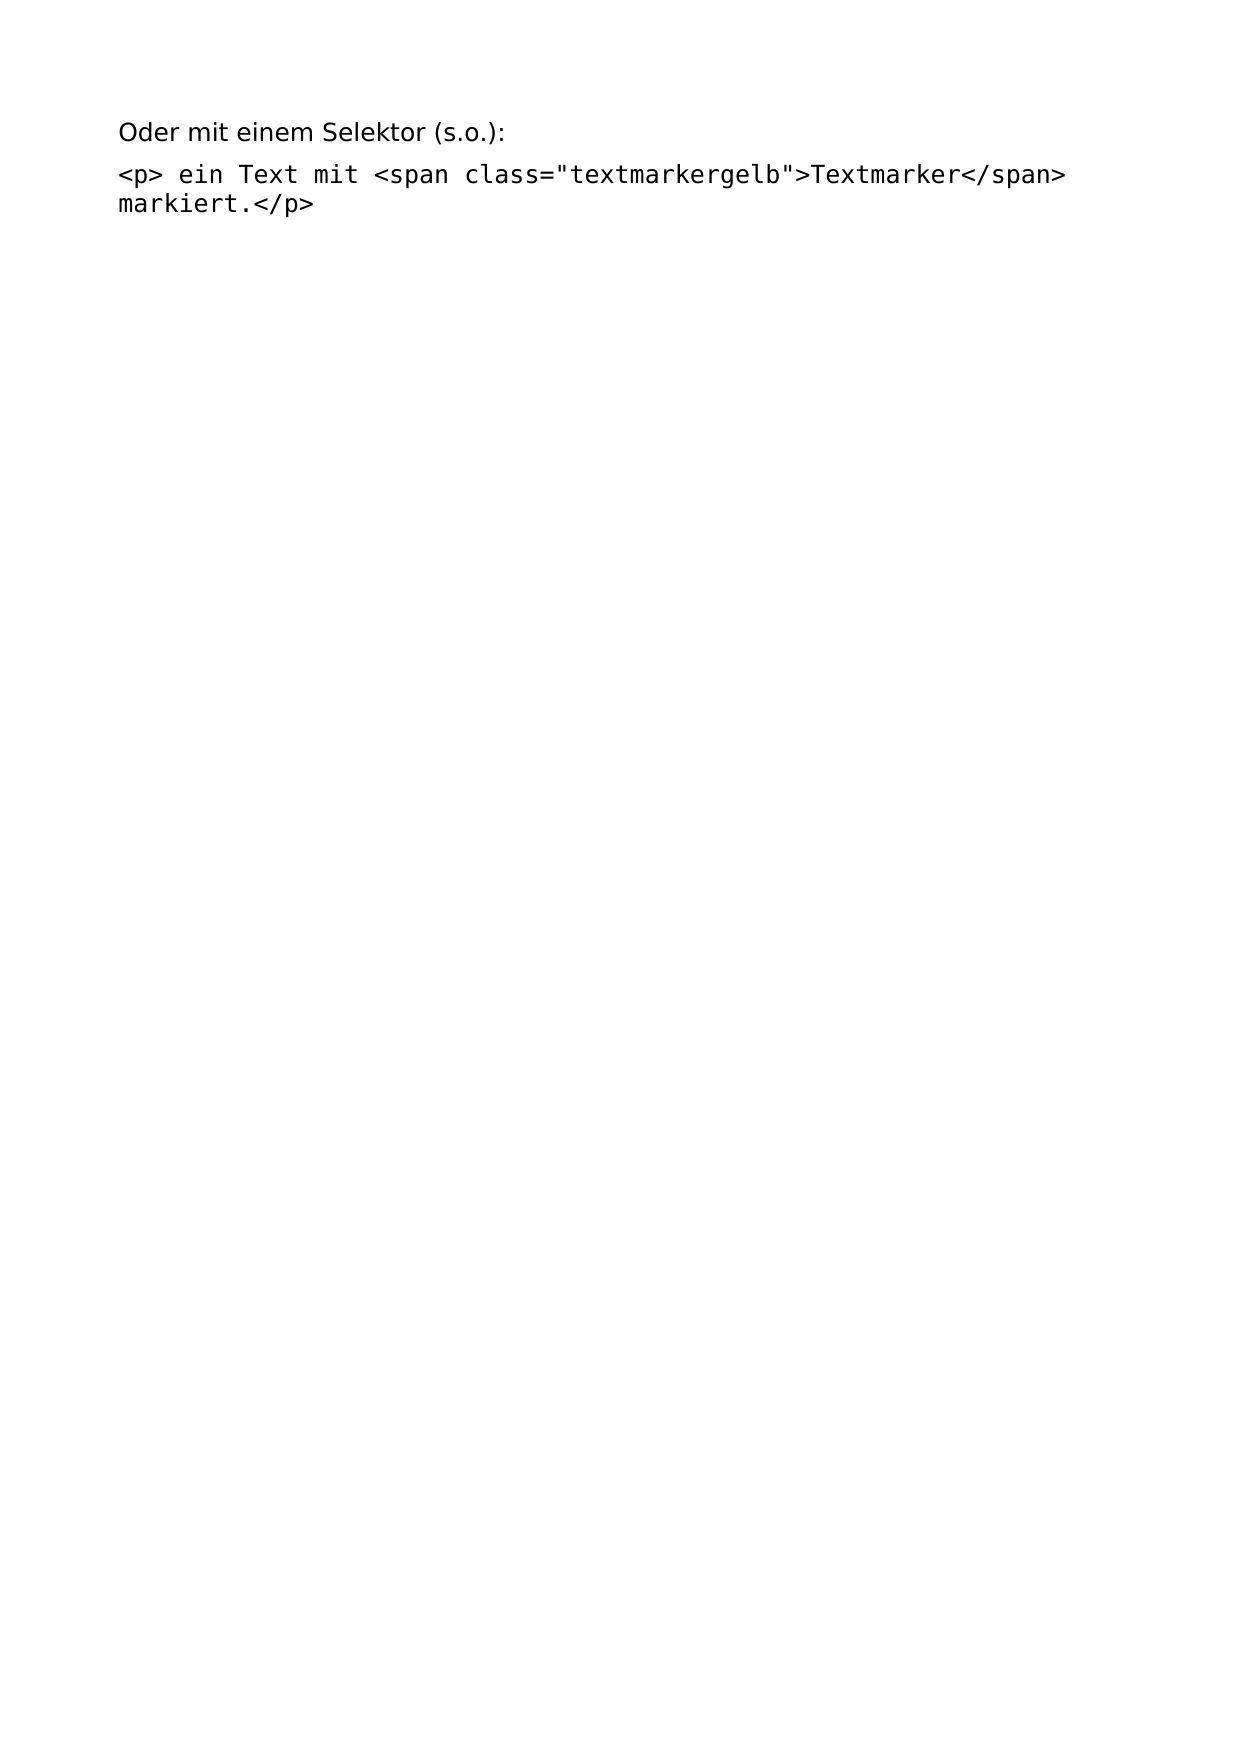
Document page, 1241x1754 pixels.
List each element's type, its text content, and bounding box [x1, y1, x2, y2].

text <p> ein Text mit <span class="textmarkergelb">Textmarker</span> markiert.</p> [118, 160, 1122, 218]
text Oder mit einem Selektor (s.o.): [118, 118, 1122, 147]
